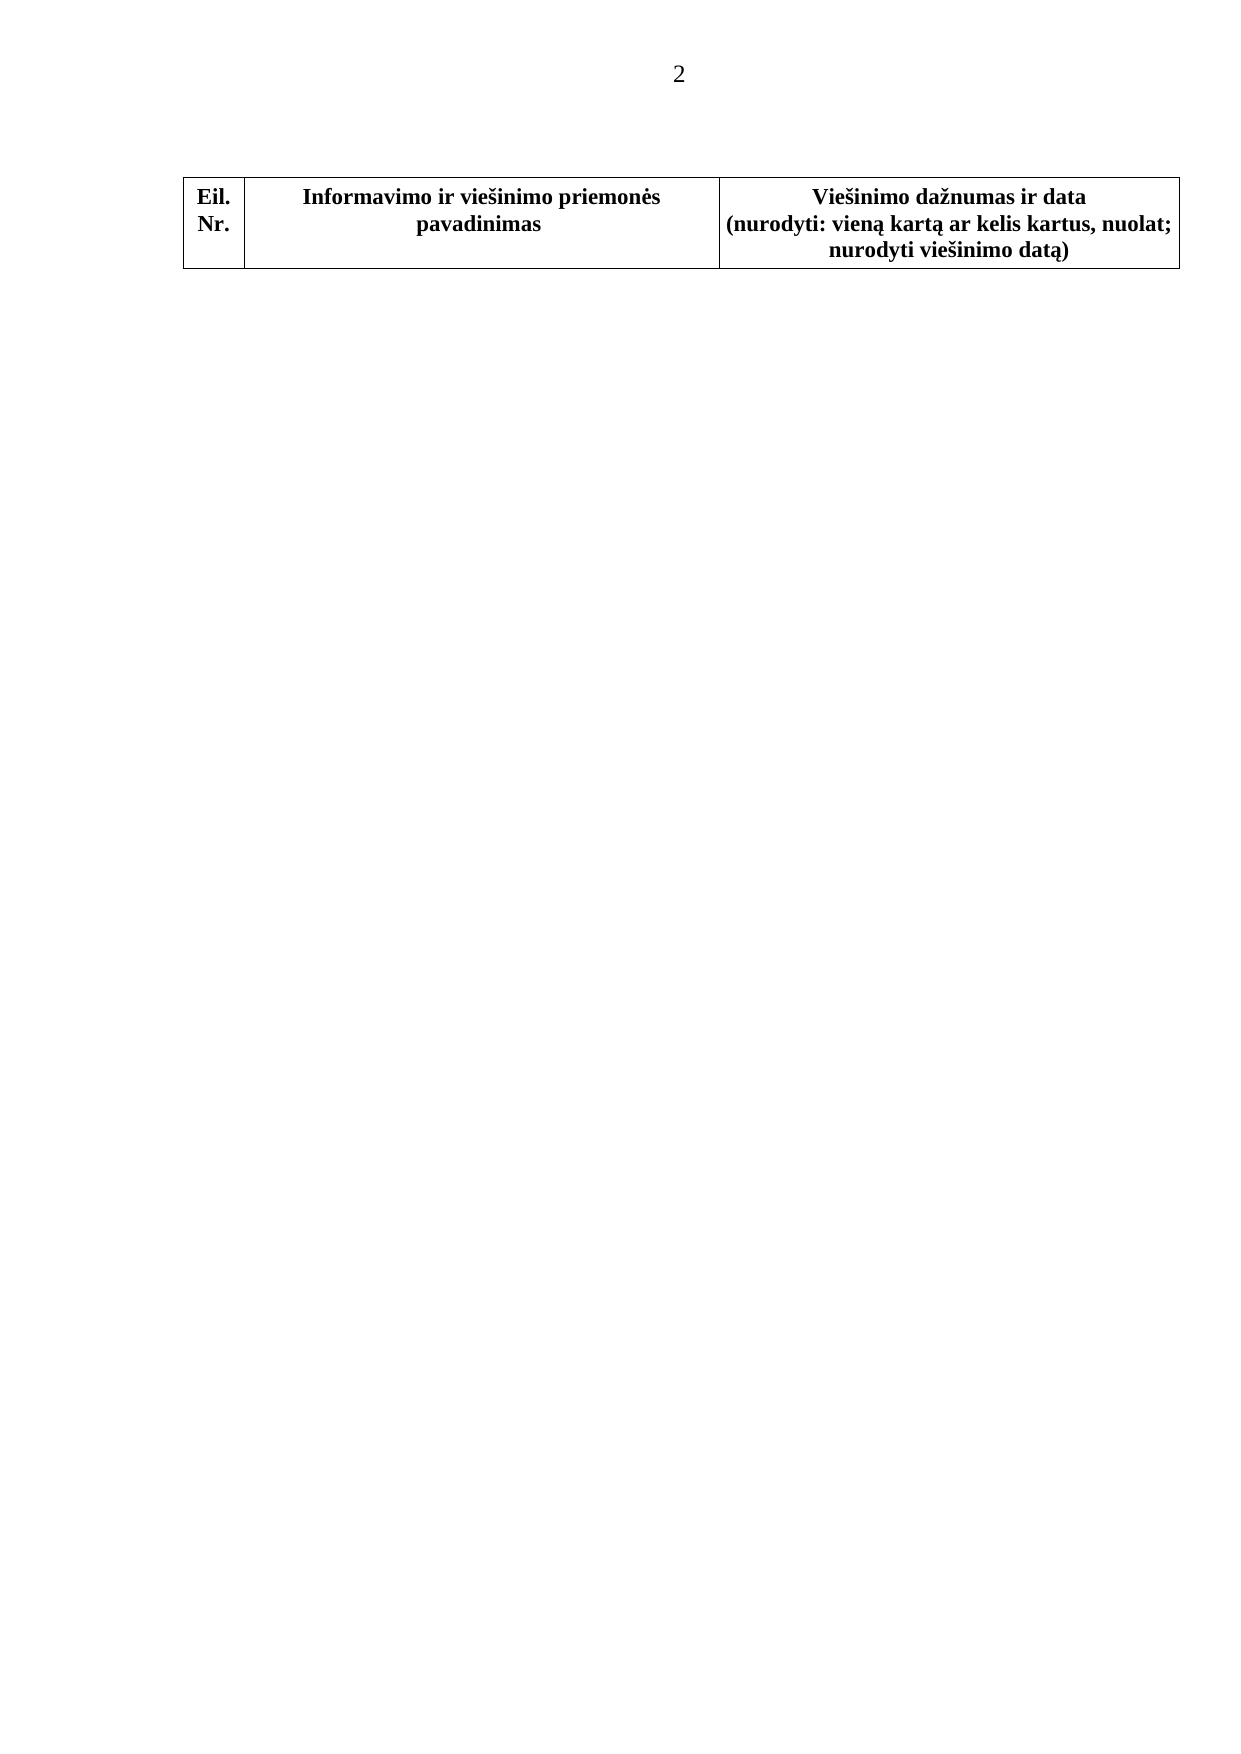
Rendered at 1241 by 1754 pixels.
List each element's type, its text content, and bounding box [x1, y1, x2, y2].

table_header Eil. Nr. [184, 178, 244, 268]
table_header Informavimo ir viešinimo priemonės pavadinimas [245, 178, 719, 268]
table_header Viešinimo dažnumas ir data (nurodyti: vieną kartą ar kelis kartus, nuolat; nurodyti viešinimo datą) [720, 178, 1179, 268]
